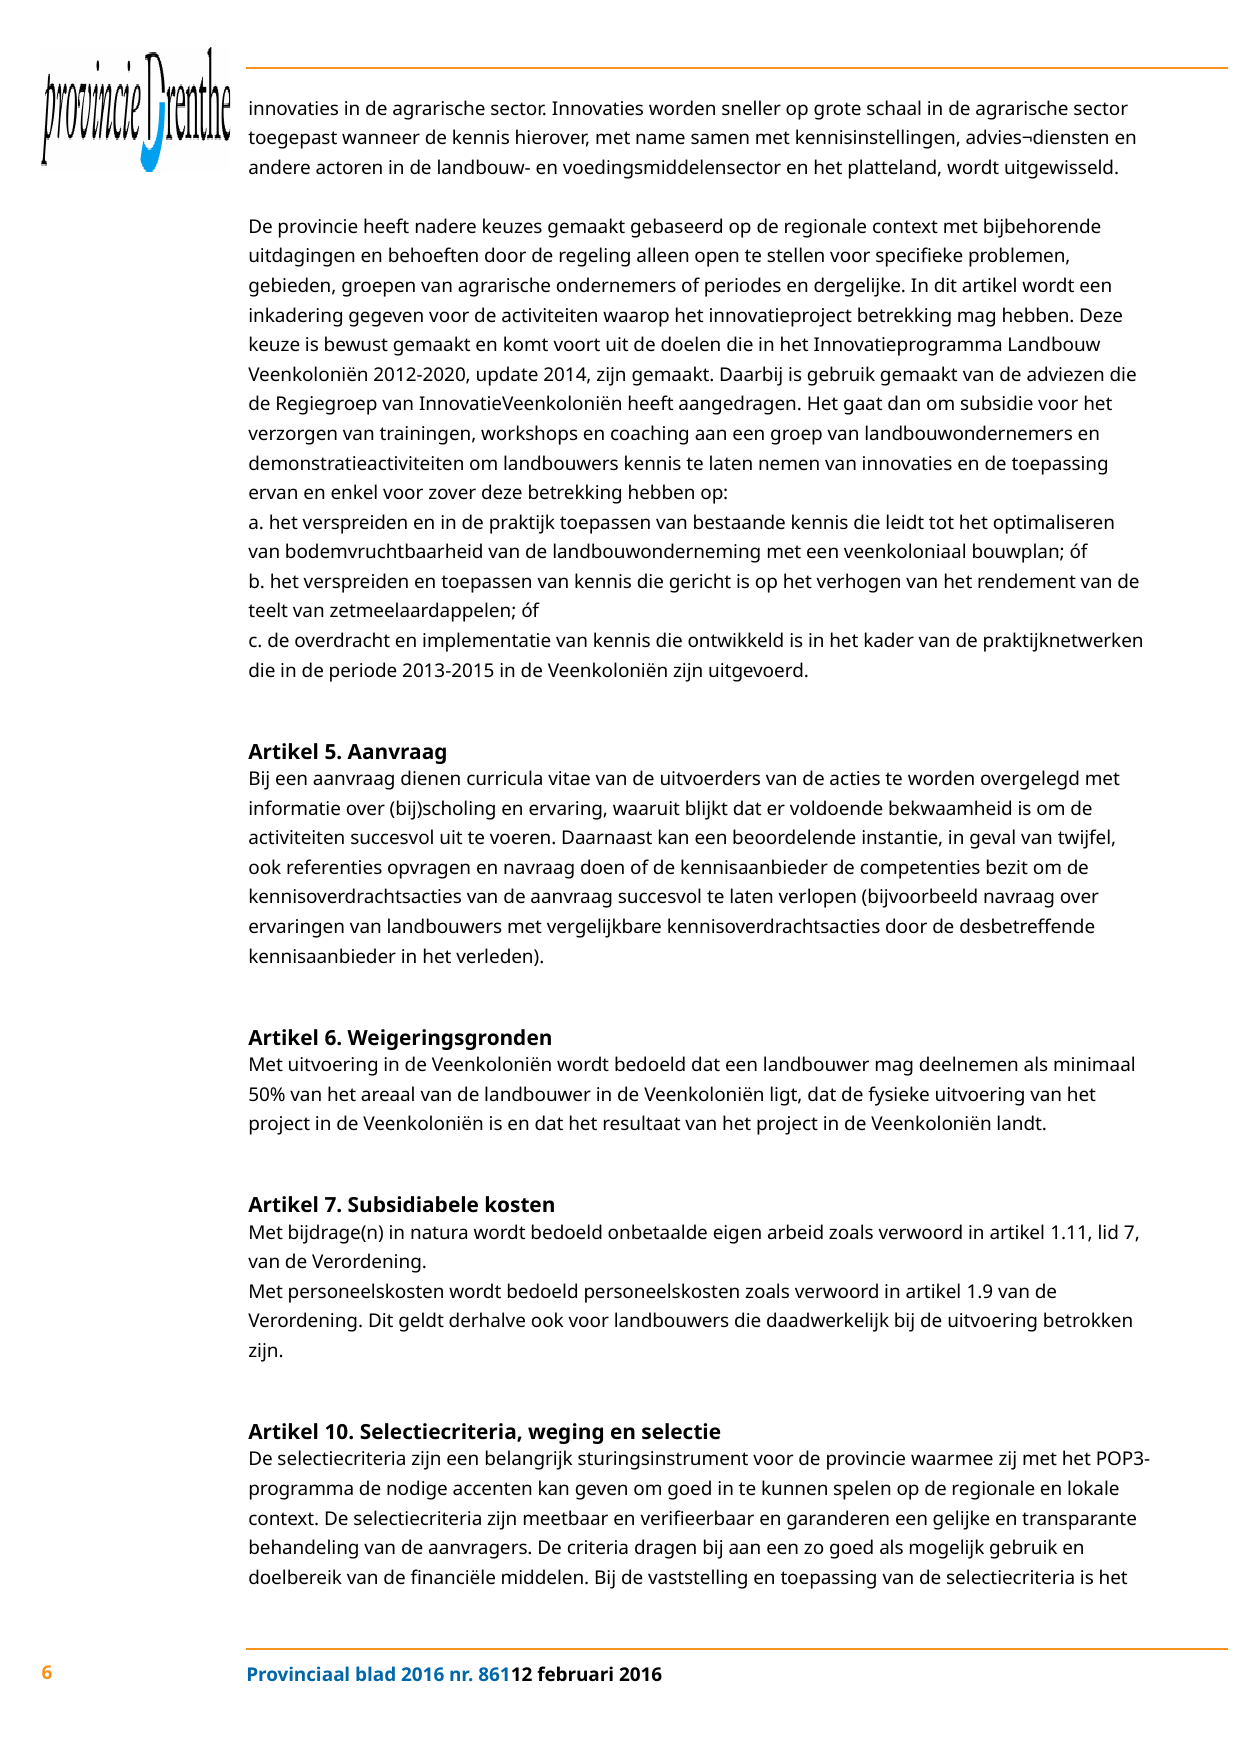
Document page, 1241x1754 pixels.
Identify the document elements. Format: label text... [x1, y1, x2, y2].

text Artikel 7. Subsidiabele kosten [248, 1190, 1152, 1219]
picture [41, 47, 231, 172]
text Met personeelskosten wordt bedoeld personeelskosten zoals verwoord in artikel 1.9 van de Verordening. Dit geldt derhalve ook voor landbouwers die daadwerkelijk bij de uitvoering betrokken zijn. [248, 1278, 1152, 1363]
text Bij een aanvraag dienen curricula vitae van de uitvoerders van de acties te worden overgelegd met informatie over (bij)scholing en ervaring, waaruit blijkt dat er voldoende bekwaamheid is om de activiteiten succesvol uit te voeren. Daarnaast kan een beoordelende instantie, in geval van twijfel, ook referenties opvragen en navraag doen of de kennisaanbieder de competenties bezit om de kennisoverdrachtsacties van de aanvraag succesvol te laten verlopen (bijvoorbeeld navraag over ervaringen van landbouwers met vergelijkbare kennisoverdrachtsacties door de desbetreffende kennisaanbieder in het verleden). [248, 765, 1152, 968]
text Artikel 5. Aanvraag [248, 737, 1152, 765]
text Artikel 6. Weigeringsgronden [248, 1023, 1152, 1051]
text c. de overdracht en implementatie van kennis die ontwikkeld is in het kader van de praktijknetwerken die in de periode 2013-2015 in de Veenkoloniën zijn uitgevoerd. [248, 627, 1152, 683]
text b. het verspreiden en toepassen van kennis die gericht is op het verhogen van het rendement van de teelt van zetmeelaardappelen; óf [248, 568, 1152, 623]
text Met bijdrage(n) in natura wordt bedoeld onbetaalde eigen arbeid zoals verwoord in artikel 1.11, lid 7, van de Verordening. [248, 1219, 1152, 1274]
text Artikel 10. Selectiecriteria, weging en selectie [248, 1417, 1152, 1446]
text De selectiecriteria zijn een belangrijk sturingsinstrument voor de provincie waarmee zij met het POP3-programma de nodige accenten kan geven om goed in te kunnen spelen op de regionale en lokale context. De selectiecriteria zijn meetbaar en verifieerbaar en garanderen een gelijke en transparante behandeling van de aanvragers. De criteria dragen bij aan een zo goed als mogelijk gebruik en doelbereik van de financiële middelen. Bij de vaststelling en toepassing van de selectiecriteria is het [248, 1446, 1152, 1590]
text a. het verspreiden en in de praktijk toepassen van bestaande kennis die leidt tot het optimaliseren van bodemvruchtbaarheid van de landbouwonderneming met een veenkoloniaal bouwplan; óf [248, 509, 1152, 564]
text De provincie heeft nadere keuzes gemaakt gebaseerd op de regionale context met bijbehorende uitdagingen en behoeften door de regeling alleen open te stellen voor specifieke problemen, gebieden, groepen van agrarische ondernemers of periodes en dergelijke. In dit artikel wordt een inkadering gegeven voor de activiteiten waarop het innovatieproject betrekking mag hebben. Deze keuze is bewust gemaakt en komt voort uit de doelen die in het Innovatieprogramma Landbouw Veenkoloniën 2012-2020, update 2014, zijn gemaakt. Daarbij is gebruik gemaakt van de adviezen die de Regiegroep van InnovatieVeenkoloniën heeft aangedragen. Het gaat dan om subsidie voor het verzorgen van trainingen, workshops en coaching aan een groep van landbouwondernemers en demonstratieactiviteiten om landbouwers kennis te laten nemen van innovaties en de toepassing ervan en enkel voor zover deze betrekking hebben op: [248, 213, 1152, 505]
text innovaties in de agrarische sector. Innovaties worden sneller op grote schaal in de agrarische sector toegepast wanneer de kennis hierover, met name samen met kennisinstellingen, advies¬diensten en andere actoren in de landbouw- en voedingsmiddelensector en het platteland, wordt uitgewisseld. [248, 95, 1152, 180]
text Met uitvoering in de Veenkoloniën wordt bedoeld dat een landbouwer mag deelnemen als minimaal 50% van het areaal van de landbouwer in de Veenkoloniën ligt, dat de fysieke uitvoering van het project in de Veenkoloniën is en dat het resultaat van het project in de Veenkoloniën landt. [248, 1051, 1152, 1136]
